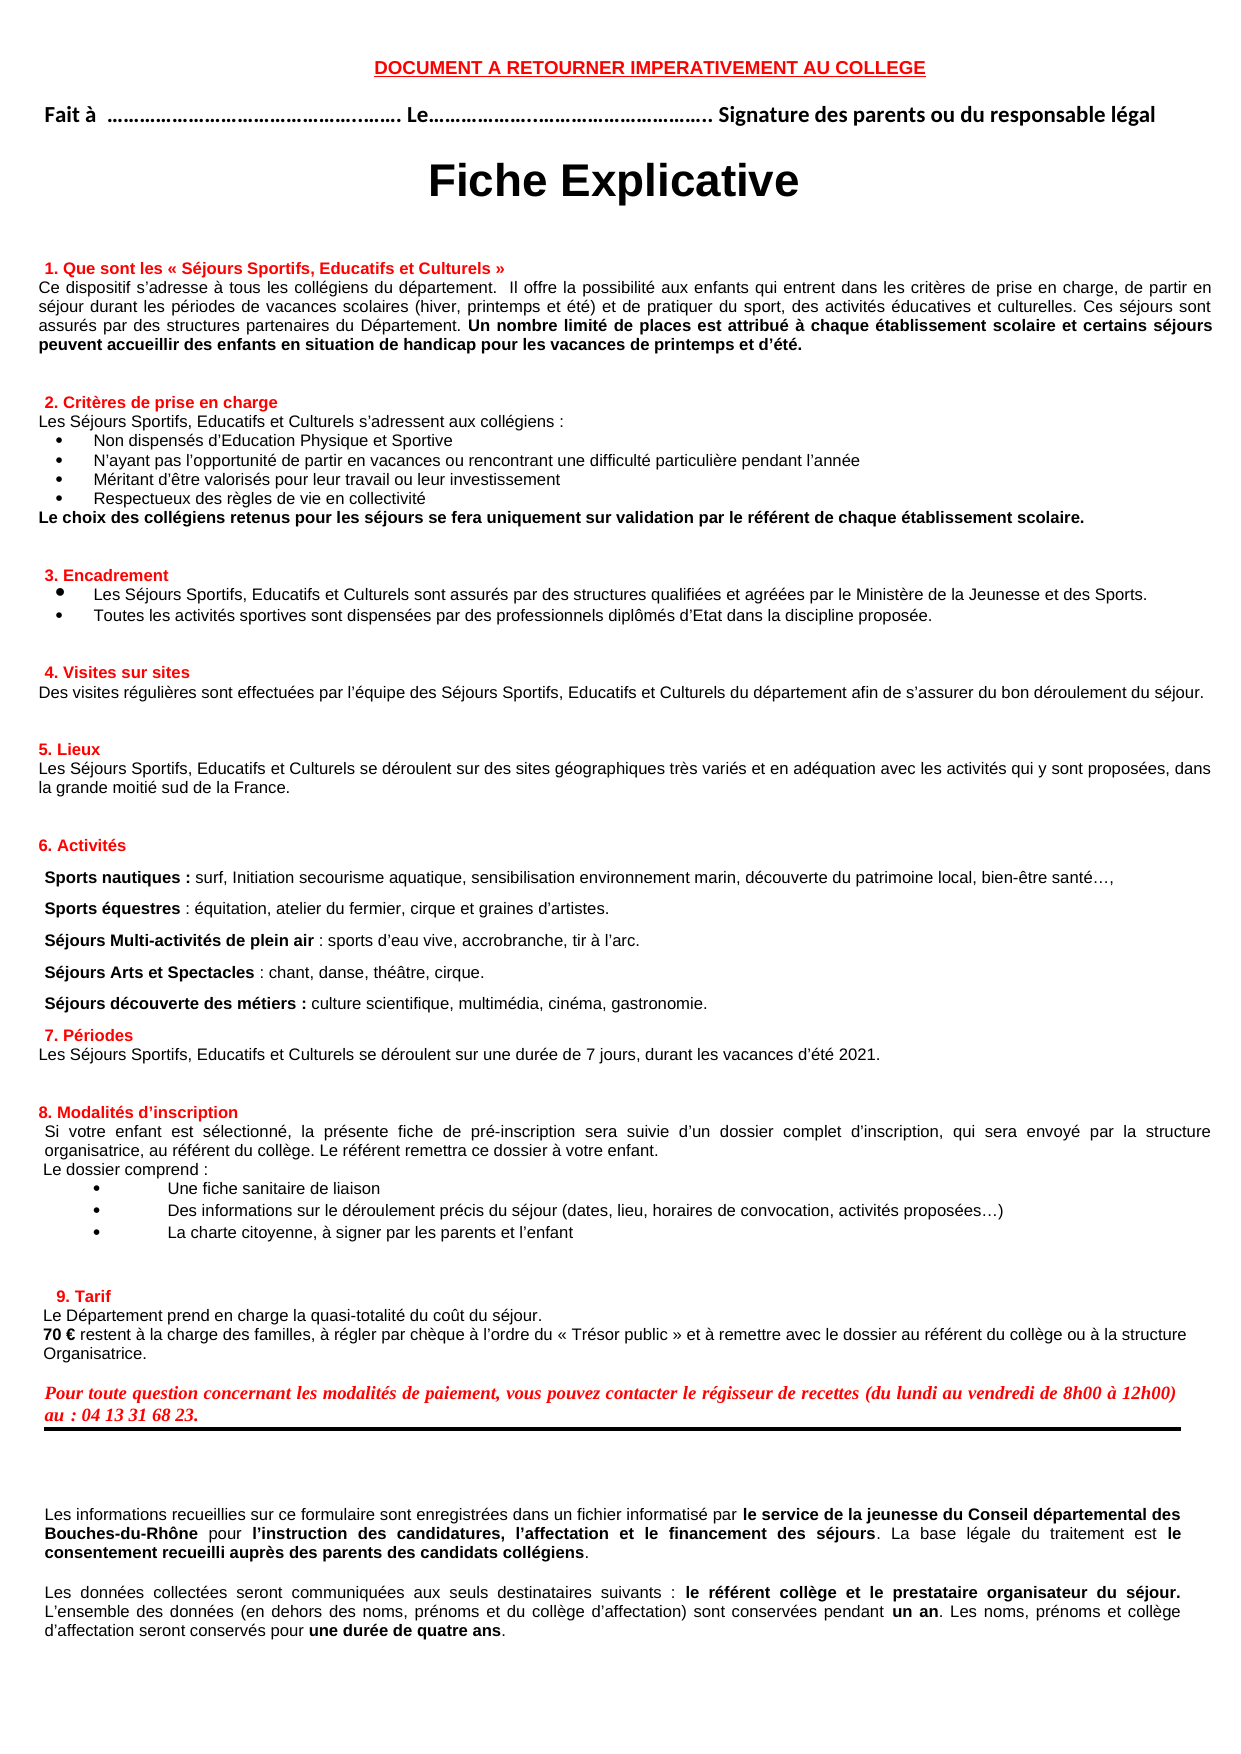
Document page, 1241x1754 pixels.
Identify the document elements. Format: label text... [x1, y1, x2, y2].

text 5. Lieux [15, 740, 1213, 759]
text 6. Activités [15, 836, 1213, 855]
list La charte citoyenne, à signer par les parents et l’enfant [93, 1223, 1181, 1242]
text 1. Que sont les « Séjours Sportifs, Educatifs et Culturels » [44, 258, 1213, 278]
text 70 € restent à la charge des familles, à régler par chèque à l’ordre du « Trésor public » et à remettre avec le dossier au référent du collège ou à la structure [38, 1325, 1213, 1344]
text 9. Tarif [15, 1286, 1213, 1306]
list Des informations sur le déroulement précis du séjour (dates, lieu, horaires de convocation, activités proposées…) [93, 1201, 1181, 1220]
text Pour toute question concernant les modalités de paiement, vous pouvez contacter le régisseur de recettes (du lundi au vendredi de 8h00 à 12h00) au : 04 13 31 68 23. [44, 1382, 1181, 1427]
text Si votre enfant est sélectionné, la présente fiche de pré-inscription sera suivie d’un dossier complet d’inscription, qui sera envoyé par la structure organisatrice, au référent du collège. Le référent remettra ce dossier à votre enfant. [44, 1122, 1213, 1160]
text 7. Périodes [44, 1026, 1213, 1045]
text Séjours Multi-activités de plein air : sports d’eau vive, accrobranche, tir à l’arc. [44, 931, 1213, 950]
text Les Séjours Sportifs, Educatifs et Culturels se déroulent sur des sites géographiques très variés et en adéquation avec les activités qui y sont proposées, dans la grande moitié sud de la France. [38, 759, 1213, 797]
text Les informations recueillies sur ce formulaire sont enregistrées dans un fichier informatisé par le service de la jeunesse du Conseil départemental des Bouches-du-Rhône pour l’instruction des candidatures, l’affectation et le financement des séjours. La base légale du traitement est le consentement recueilli auprès des parents des candidats collégiens. [44, 1504, 1181, 1562]
text Organisatrice. [38, 1344, 1213, 1363]
text Sports nautiques : surf, Initiation secourisme aquatique, sensibilisation environnement marin, découverte du patrimoine local, bien-être santé…, [44, 867, 1213, 887]
text Les Séjours Sportifs, Educatifs et Culturels se déroulent sur une durée de 7 jours, durant les vacances d’été 2021. [38, 1045, 1213, 1064]
text 4. Visites sur sites [44, 663, 1213, 682]
text Ce dispositif s’adresse à tous les collégiens du département. Il offre la possibilité aux enfants qui entrent dans les critères de prise en charge, de partir en séjour durant les périodes de vacances scolaires (hiver, printemps et été) et de pratiquer du sport, des activités éducatives et culturelles. Ces séjours sont assurés par des structures partenaires du Département. Un nombre limité de places est attribué à chaque établissement scolaire et certains séjours peuvent accueillir des enfants en situation de handicap pour les vacances de printemps et d’été. [38, 278, 1213, 354]
text 3. Encadrement [44, 566, 1213, 585]
list Non dispensés d’Education Physique et Sportive [56, 431, 1213, 450]
list Une fiche sanitaire de liaison [93, 1179, 1181, 1198]
text Les Séjours Sportifs, Educatifs et Culturels s’adressent aux collégiens : [38, 412, 1213, 431]
text Le Département prend en charge la quasi-totalité du coût du séjour. [38, 1306, 1213, 1325]
text 8. Modalités d’inscription [15, 1102, 1213, 1122]
text Le choix des collégiens retenus pour les séjours se fera uniquement sur validation par le référent de chaque établissement scolaire. [38, 508, 1213, 527]
text 2. Critères de prise en charge [44, 393, 1213, 412]
list N’ayant pas l’opportunité de partir en vacances ou rencontrant une difficulté particulière pendant l’année [56, 450, 1213, 469]
list Toutes les activités sportives sont dispensées par des professionnels diplômés d’Etat dans la discipline proposée. [56, 606, 1213, 625]
list Les Séjours Sportifs, Educatifs et Culturels sont assurés par des structures qualifiées et agréées par le Ministère de la Jeunesse et des Sports. [56, 585, 1213, 606]
text Les données collectées seront communiquées aux seuls destinataires suivants : le référent collège et le prestataire organisateur du séjour. L’ensemble des données (en dehors des noms, prénoms et du collège d’affectation) sont conservées pendant un an. Les noms, prénoms et collège d’affectation seront conservés pour une durée de quatre ans. [44, 1583, 1181, 1640]
text Sports équestres : équitation, atelier du fermier, cirque et graines d’artistes. [44, 899, 1213, 918]
text Fiche Explicative [15, 153, 1213, 206]
text Des visites régulières sont effectuées par l’équipe des Séjours Sportifs, Educatifs et Culturels du département afin de s’assurer du bon déroulement du séjour. [38, 682, 1213, 702]
list DOCUMENT A RETOURNER IMPERATIVEMENT AU COLLEGE [119, 57, 1181, 78]
list Respectueux des règles de vie en collectivité [56, 489, 1213, 508]
text Le dossier comprend : [38, 1160, 1213, 1179]
text Séjours Arts et Spectacles : chant, danse, théâtre, cirque. [44, 962, 1213, 982]
text Séjours découverte des métiers : culture scientifique, multimédia, cinéma, gastronomie. [44, 994, 1213, 1013]
text Fait à ………………………………………..……. Le………………..………………………….. Signature des parents ou du responsable légal [44, 100, 1181, 128]
list Méritant d’être valorisés pour leur travail ou leur investissement [56, 469, 1213, 489]
